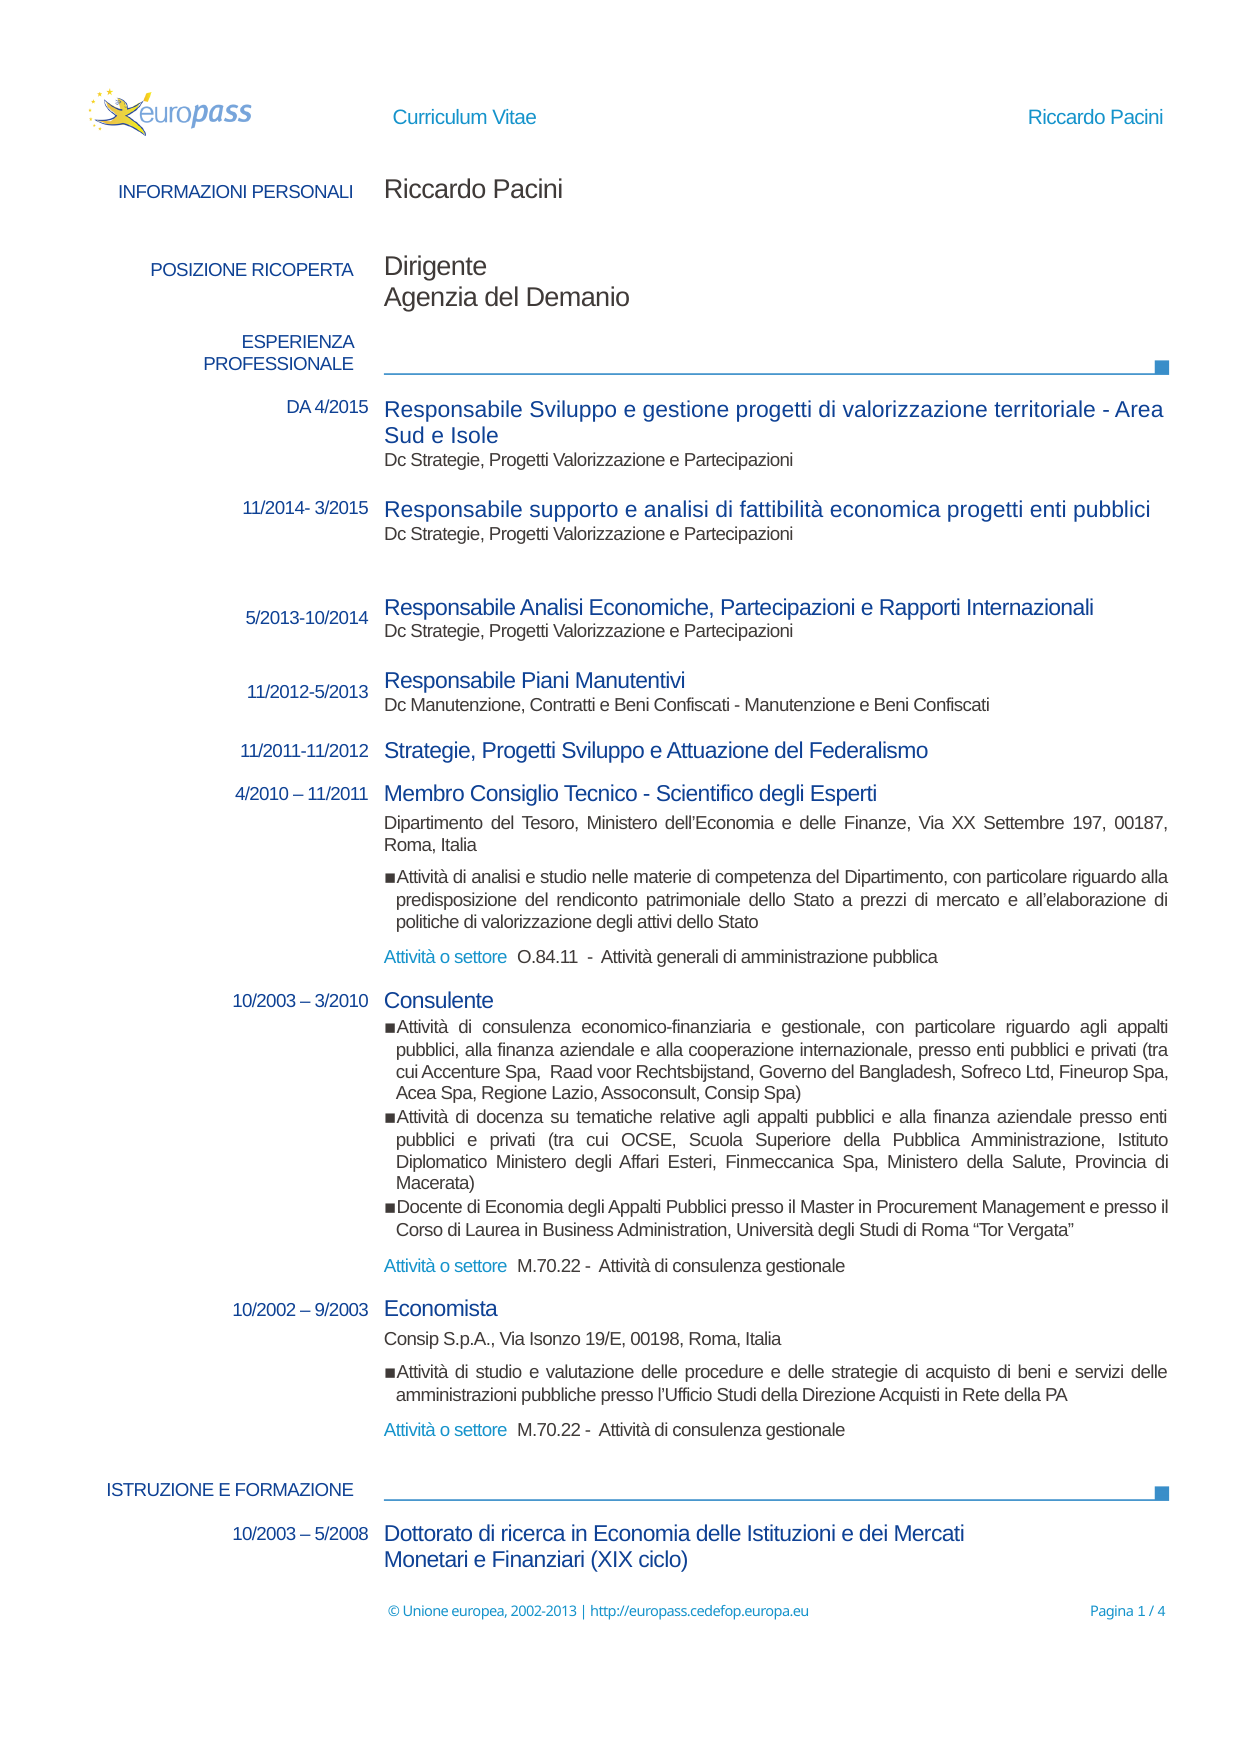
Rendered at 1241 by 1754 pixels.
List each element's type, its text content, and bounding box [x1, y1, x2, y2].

table_header Consulente [384, 987, 1169, 1013]
table_header 10/2003 – 5/2008 [89, 1520, 384, 1573]
table_cell Consip S.p.A., Via Isonzo 19/E, 00198, Roma, Italia [384, 1322, 1169, 1358]
table_cell Attività di studio e valutazione delle procedure e delle strategie di acquisto di beni e servizi delle amministrazioni pubbliche presso l’Ufficio Studi della Direzione Acquisti in Rete della PA [384, 1358, 1169, 1405]
table_cell [89, 207, 1169, 230]
table_header [384, 1479, 1169, 1499]
table_cell Attività di consulenza economico-finanziaria e gestionale, con particolare riguardo agli appalti pubblici, alla finanza aziendale e alla cooperazione internazionale, presso enti pubblici e privati (tra cui Accenture Spa, Raad voor Rechtsbijstand, Governo del Bangladesh, Sofreco Ltd, Fineurop Spa, Acea Spa, Regione Lazio, Assoconsult, Consip Spa) Attività di docenza su tematiche relative agli appalti pubblici e alla finanza aziendale presso enti pubblici e privati (tra cui OCSE, Scuola Superiore della Pubblica Amministrazione, Istituto Diplomatico Ministero degli Affari Esteri, Finmeccanica Spa, Ministero della Salute, Provincia di Macerata) Docente di Economia degli Appalti Pubblici presso il Master in Procurement Management e presso il Corso di Laurea in Business Administration, Università degli Studi di Roma “Tor Vergata” [384, 1013, 1169, 1241]
table_header Riccardo Pacini [384, 171, 1169, 207]
table_header 10/2003 – 3/2010 [89, 987, 384, 1276]
table_header [1034, 1520, 1169, 1573]
table_header Dirigente Agenzia del Demanio [384, 250, 1169, 312]
table_header Dottorato di ricerca in Economia delle Istituzioni e dei Mercati Monetari e Finanziari (XIX ciclo) [384, 1520, 1033, 1573]
table_header 10/2002 – 9/2003 [89, 1295, 384, 1441]
table_header [384, 331, 1169, 373]
table_header ISTRUZIONE E FORMAZIONE [89, 1479, 384, 1501]
table_cell Responsabile supporto e analisi di fattibilità economica progetti enti pubblici Dc Strategie, Progetti Valorizzazione e Partecipazioni [384, 496, 1169, 554]
table_cell da 4/2015 [89, 396, 384, 496]
table_cell Dipartimento del Tesoro, Ministero dell’Economia e delle Finanze, Via XX Settembre 197, 00187, Roma, Italia [384, 806, 1169, 864]
table_cell [384, 375, 1169, 396]
table_cell Attività o settore O.84.11 - Attività generali di amministrazione pubblica [384, 933, 1169, 968]
table_cell Attività o settore M.70.22 - Attività di consulenza gestionale [384, 1405, 1169, 1441]
table_header Responsabile Analisi Economiche, Partecipazioni e Rapporti Internazionali Dc Strategie, Progetti Valorizzazione e Partecipazioni [384, 573, 1169, 662]
table_header ESPERIENZA PROFESSIONALE [89, 331, 384, 374]
table_cell 11/2012-5/2013 [89, 662, 384, 721]
table_cell Attività di analisi e studio nelle materie di competenza del Dipartimento, con particolare riguardo alla predisposizione del rendiconto patrimoniale dello Stato a prezzi di mercato e all’elaborazione di politiche di valorizzazione degli attivi dello Stato [384, 864, 1169, 932]
table_cell Attività o settore M.70.22 - Attività di consulenza gestionale [384, 1241, 1169, 1276]
table_header POSIZIONE RICOPERTA [89, 250, 384, 312]
table_header 5/2013-10/2014 [89, 573, 384, 662]
table_cell [89, 374, 384, 396]
table_header Economista [384, 1295, 1169, 1322]
table_cell Membro Consiglio Tecnico - Scientifico degli Esperti [384, 780, 1169, 806]
table_cell 11/2011-11/2012 [89, 721, 384, 779]
table_cell 11/2014- 3/2015 [89, 496, 384, 554]
table_cell Responsabile Piani Manutentivi Dc Manutenzione, Contratti e Beni Confiscati - Manutenzione e Beni Confiscati [384, 662, 1169, 721]
table_cell Responsabile Sviluppo e gestione progetti di valorizzazione territoriale - Area Sud e Isole Dc Strategie, Progetti Valorizzazione e Partecipazioni [384, 396, 1169, 496]
table_cell Strategie, Progetti Sviluppo e Attuazione del Federalismo [384, 721, 1169, 779]
table_cell 4/2010 – 11/2011 [89, 780, 384, 968]
table_header INFORMAZIONI PERSONALI [89, 171, 384, 207]
